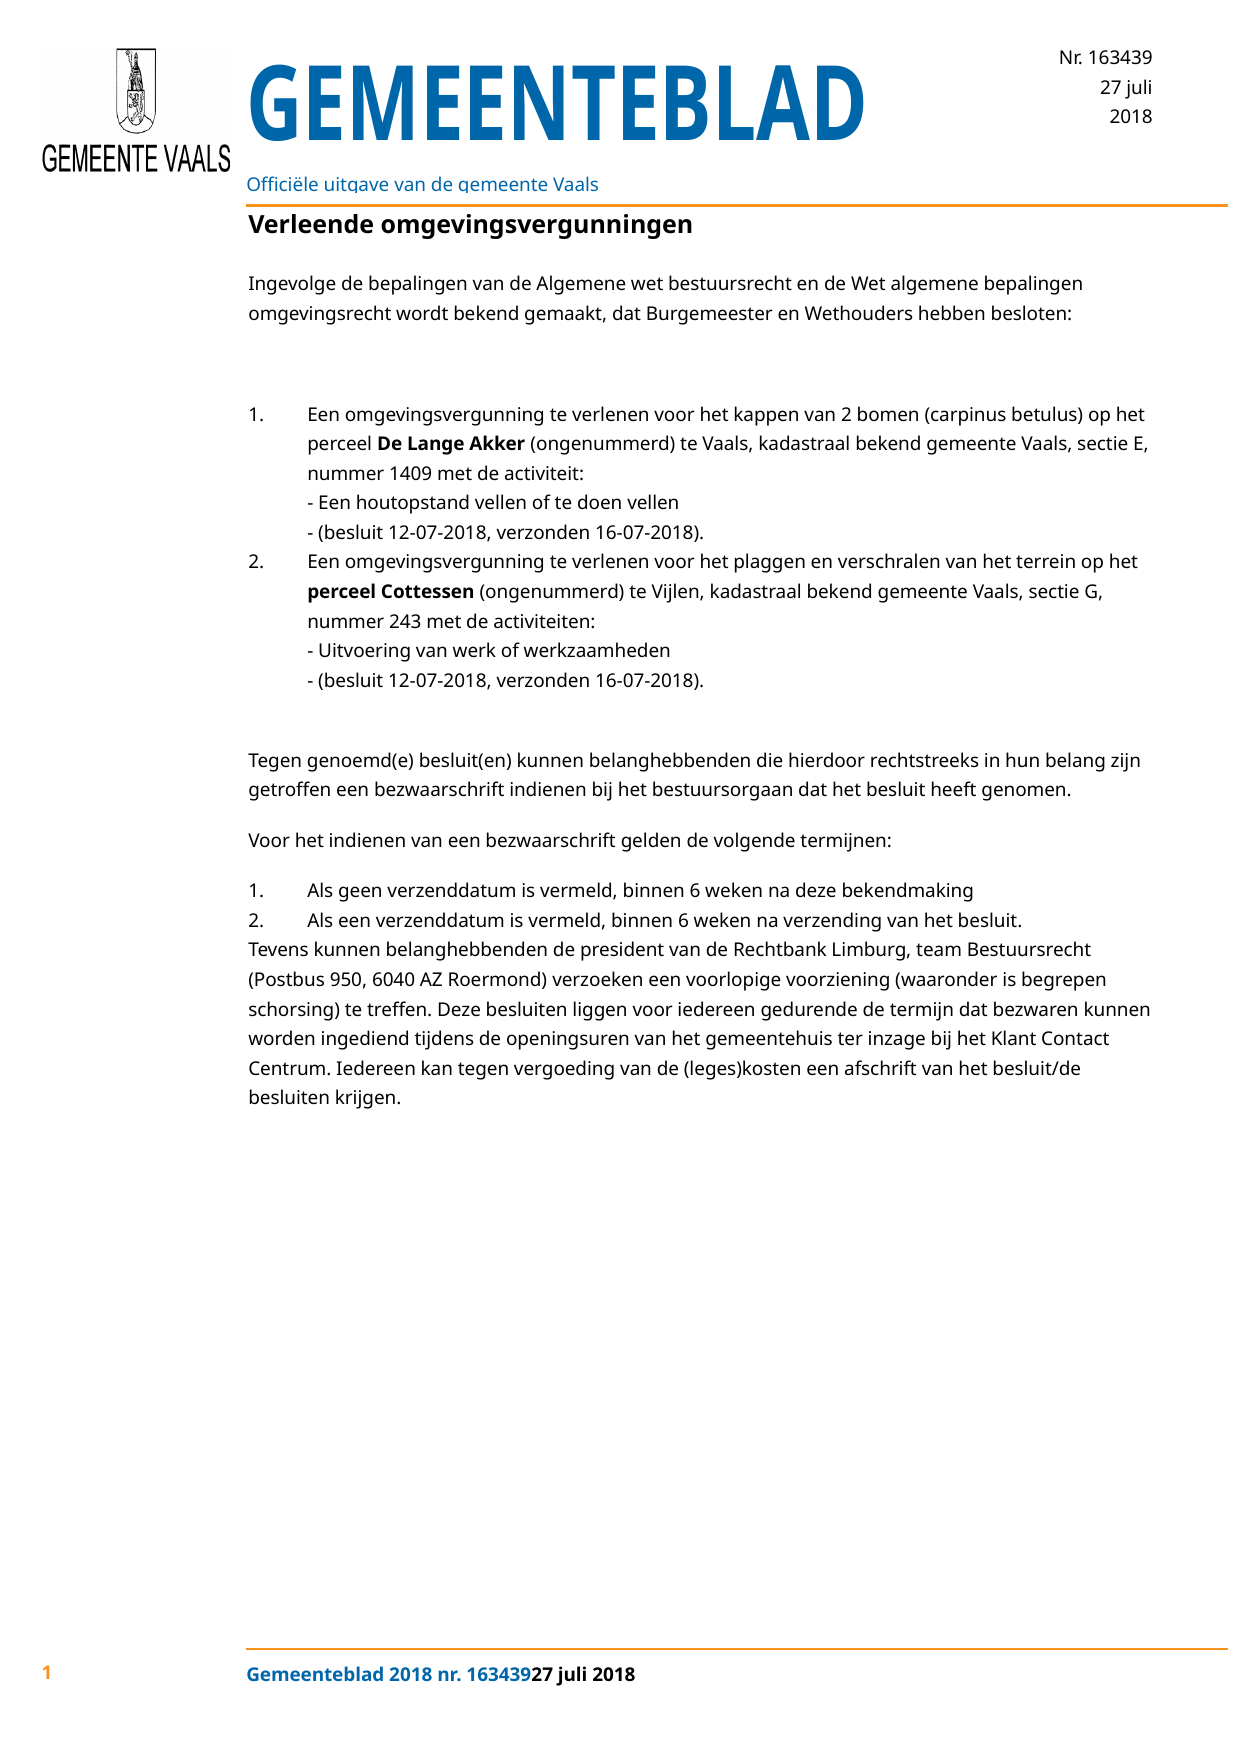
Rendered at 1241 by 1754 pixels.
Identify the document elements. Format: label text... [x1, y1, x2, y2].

list Een omgevingsvergunning te verlenen voor het kappen van 2 bomen (carpinus betulus) op het perceel De Lange Akker (ongenummerd) te Vaals, kadastraal bekend gemeente Vaals, sectie E, nummer 1409 met de activiteit: [248, 401, 1152, 486]
list - (besluit 12-07-2018, verzonden 16-07-2018). [248, 519, 1152, 545]
list Als een verzenddatum is vermeld, binnen 6 weken na verzending van het besluit. [248, 907, 1152, 933]
text Verleende omgevingsvergunningen [248, 207, 1152, 241]
text Tegen genoemd(e) besluit(en) kunnen belanghebbenden die hierdoor rechtstreeks in hun belang zijn getroffen een bezwaarschrift indienen bij het bestuursorgaan dat het besluit heeft genomen. [248, 747, 1152, 802]
text Ingevolge de bepalingen van de Algemene wet bestuursrecht en de Wet algemene bepalingen omgevingsrecht wordt bekend gemaakt, dat Burgemeester en Wethouders hebben besloten: [248, 270, 1152, 326]
picture [41, 47, 231, 172]
text Tevens kunnen belanghebbenden de president van de Rechtbank Limburg, team Bestuursrecht (Postbus 950, 6040 AZ Roermond) verzoeken een voorlopige voorziening (waaronder is begrepen schorsing) te treffen. Deze besluiten liggen voor iedereen gedurende de termijn dat bezwaren kunnen worden ingediend tijdens de openingsuren van het gemeentehuis ter inzage bij het Klant Contact Centrum. Iedereen kan tegen vergoeding van de (leges)kosten een afschrift van het besluit/de besluiten krijgen. [248, 937, 1152, 1110]
text Voor het indienen van een bezwaarschrift gelden de volgende termijnen: [248, 827, 1152, 853]
list - Uitvoering van werk of werkzaamheden [248, 637, 1152, 663]
list Een omgevingsvergunning te verlenen voor het plaggen en verschralen van het terrein op het perceel Cottessen (ongenummerd) te Vijlen, kadastraal bekend gemeente Vaals, sectie G, nummer 243 met de activiteiten: [248, 549, 1152, 633]
list - Een houtopstand vellen of te doen vellen [248, 489, 1152, 515]
list - (besluit 12-07-2018, verzonden 16-07-2018). [248, 667, 1152, 693]
list Als geen verzenddatum is vermeld, binnen 6 weken na deze bekendmaking [248, 877, 1152, 903]
